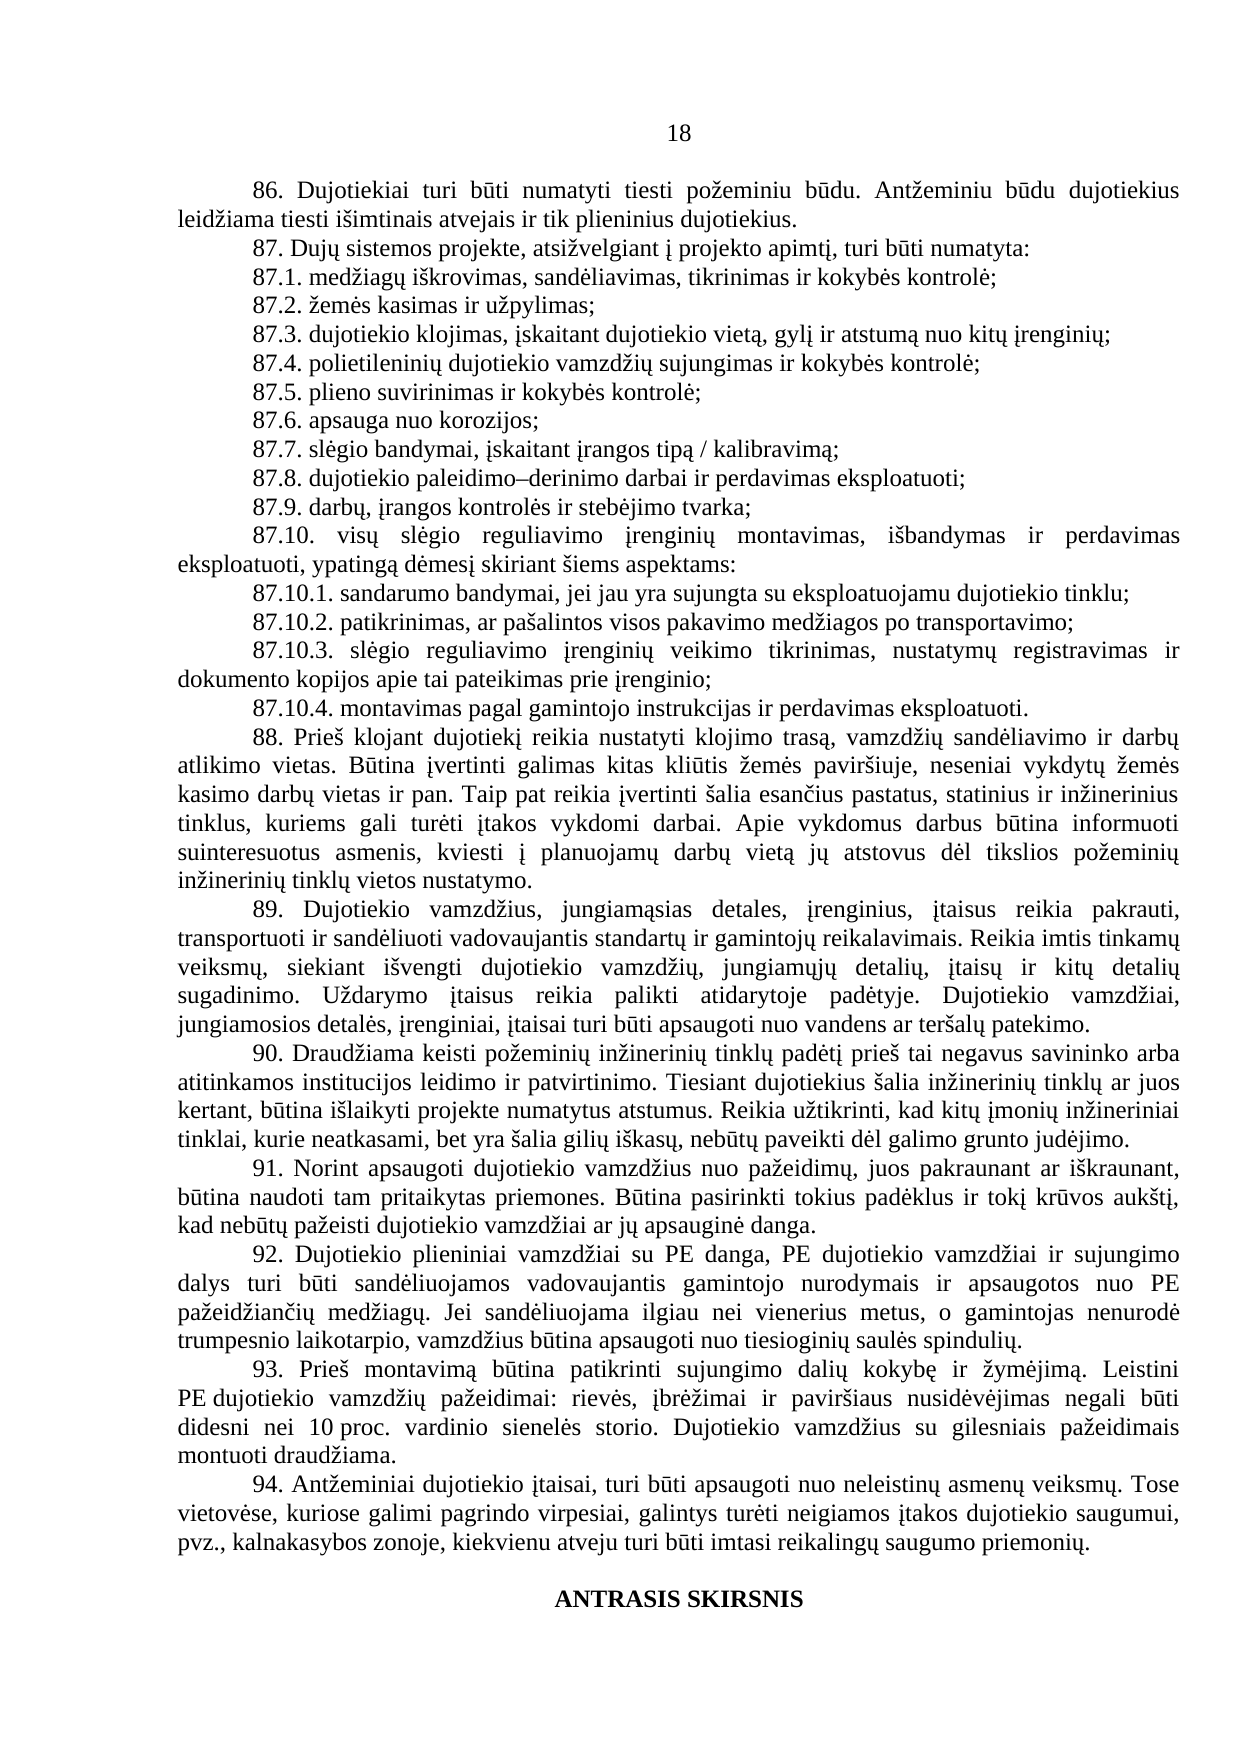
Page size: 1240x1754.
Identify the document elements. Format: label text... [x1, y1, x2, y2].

text 87.10.1. sandarumo bandymai, jei jau yra sujungta su eksploatuojamu dujotiekio tinklu; [177, 578, 1181, 607]
text 87.9. darbų, įrangos kontrolės ir stebėjimo tvarka; [177, 492, 1181, 521]
text 87.2. žemės kasimas ir užpylimas; [177, 291, 1181, 319]
text 87.7. slėgio bandymai, įskaitant įrangos tipą / kalibravimą; [177, 434, 1181, 463]
text 91. Norint apsaugoti dujotiekio vamzdžius nuo pažeidimų, juos pakraunant ar iškraunant, būtina naudoti tam pritaikytas priemones. Būtina pasirinkti tokius padėklus ir tokį krūvos aukštį, kad nebūtų pažeisti dujotiekio vamzdžiai ar jų apsauginė danga. [177, 1153, 1181, 1239]
text 87.10.2. patikrinimas, ar pašalintos visos pakavimo medžiagos po transportavimo; [177, 607, 1181, 636]
text 87.3. dujotiekio klojimas, įskaitant dujotiekio vietą, gylį ir atstumą nuo kitų įrenginių; [177, 319, 1181, 348]
text 87.5. plieno suvirinimas ir kokybės kontrolė; [177, 377, 1181, 406]
text 89. Dujotiekio vamzdžius, jungiamąsias detales, įrenginius, įtaisus reikia pakrauti, transportuoti ir sandėliuoti vadovaujantis standartų ir gamintojų reikalavimais. Reikia imtis tinkamų veiksmų, siekiant išvengti dujotiekio vamzdžių, jungiamųjų detalių, įtaisų ir kitų detalių sugadinimo. Uždarymo įtaisus reikia palikti atidarytoje padėtyje. Dujotiekio vamzdžiai, jungiamosios detalės, įrenginiai, įtaisai turi būti apsaugoti nuo vandens ar teršalų patekimo. [177, 894, 1181, 1038]
text 94. Antžeminiai dujotiekio įtaisai, turi būti apsaugoti nuo neleistinų asmenų veiksmų. Tose vietovėse, kuriose galimi pagrindo virpesiai, galintys turėti neigiamos įtakos dujotiekio saugumui, pvz., kalnakasybos zonoje, kiekvienu atveju turi būti imtasi reikalingų saugumo priemonių. [177, 1469, 1181, 1556]
text 87.1. medžiagų iškrovimas, sandėliavimas, tikrinimas ir kokybės kontrolė; [177, 262, 1181, 291]
text 87. Dujų sistemos projekte, atsižvelgiant į projekto apimtį, turi būti numatyta: [177, 233, 1181, 262]
text 87.10.4. montavimas pagal gamintojo instrukcijas ir perdavimas eksploatuoti. [177, 693, 1181, 722]
text 87.8. dujotiekio paleidimo–derinimo darbai ir perdavimas eksploatuoti; [177, 463, 1181, 492]
text 87.6. apsauga nuo korozijos; [177, 406, 1181, 434]
text 92. Dujotiekio plieniniai vamzdžiai su PE danga, PE dujotiekio vamzdžiai ir sujungimo dalys turi būti sandėliuojamos vadovaujantis gamintojo nurodymais ir apsaugotos nuo PE pažeidžiančių medžiagų. Jei sandėliuojama ilgiau nei vienerius metus, o gamintojas nenurodė trumpesnio laikotarpio, vamzdžius būtina apsaugoti nuo tiesioginių saulės spindulių. [177, 1239, 1181, 1354]
text 86. Dujotiekiai turi būti numatyti tiesti požeminiu būdu. Antžeminiu būdu dujotiekius leidžiama tiesti išimtinais atvejais ir tik plieninius dujotiekius. [177, 176, 1181, 233]
text ANTRASIS SKIRSNIS [177, 1584, 1181, 1613]
text 88. Prieš klojant dujotiekį reikia nustatyti klojimo trasą, vamzdžių sandėliavimo ir darbų atlikimo vietas. Būtina įvertinti galimas kitas kliūtis žemės paviršiuje, neseniai vykdytų žemės kasimo darbų vietas ir pan. Taip pat reikia įvertinti šalia esančius pastatus, statinius ir inžinerinius tinklus, kuriems gali turėti įtakos vykdomi darbai. Apie vykdomus darbus būtina informuoti suinteresuotus asmenis, kviesti į planuojamų darbų vietą jų atstovus dėl tikslios požeminių inžinerinių tinklų vietos nustatymo. [177, 722, 1181, 894]
text 87.10.3. slėgio reguliavimo įrenginių veikimo tikrinimas, nustatymų registravimas ir dokumento kopijos apie tai pateikimas prie įrenginio; [177, 636, 1181, 693]
text 87.4. polietileninių dujotiekio vamzdžių sujungimas ir kokybės kontrolė; [177, 348, 1181, 377]
text 93. Prieš montavimą būtina patikrinti sujungimo dalių kokybę ir žymėjimą. Leistini PE dujotiekio vamzdžių pažeidimai: rievės, įbrėžimai ir paviršiaus nusidėvėjimas negali būti didesni nei 10 proc. vardinio sienelės storio. Dujotiekio vamzdžius su gilesniais pažeidimais montuoti draudžiama. [177, 1354, 1181, 1469]
text 90. Draudžiama keisti požeminių inžinerinių tinklų padėtį prieš tai negavus savininko arba atitinkamos institucijos leidimo ir patvirtinimo. Tiesiant dujotiekius šalia inžinerinių tinklų ar juos kertant, būtina išlaikyti projekte numatytus atstumus. Reikia užtikrinti, kad kitų įmonių inžineriniai tinklai, kurie neatkasami, bet yra šalia gilių iškasų, nebūtų paveikti dėl galimo grunto judėjimo. [177, 1038, 1181, 1153]
text 87.10. visų slėgio reguliavimo įrenginių montavimas, išbandymas ir perdavimas eksploatuoti, ypatingą dėmesį skiriant šiems aspektams: [177, 521, 1181, 578]
